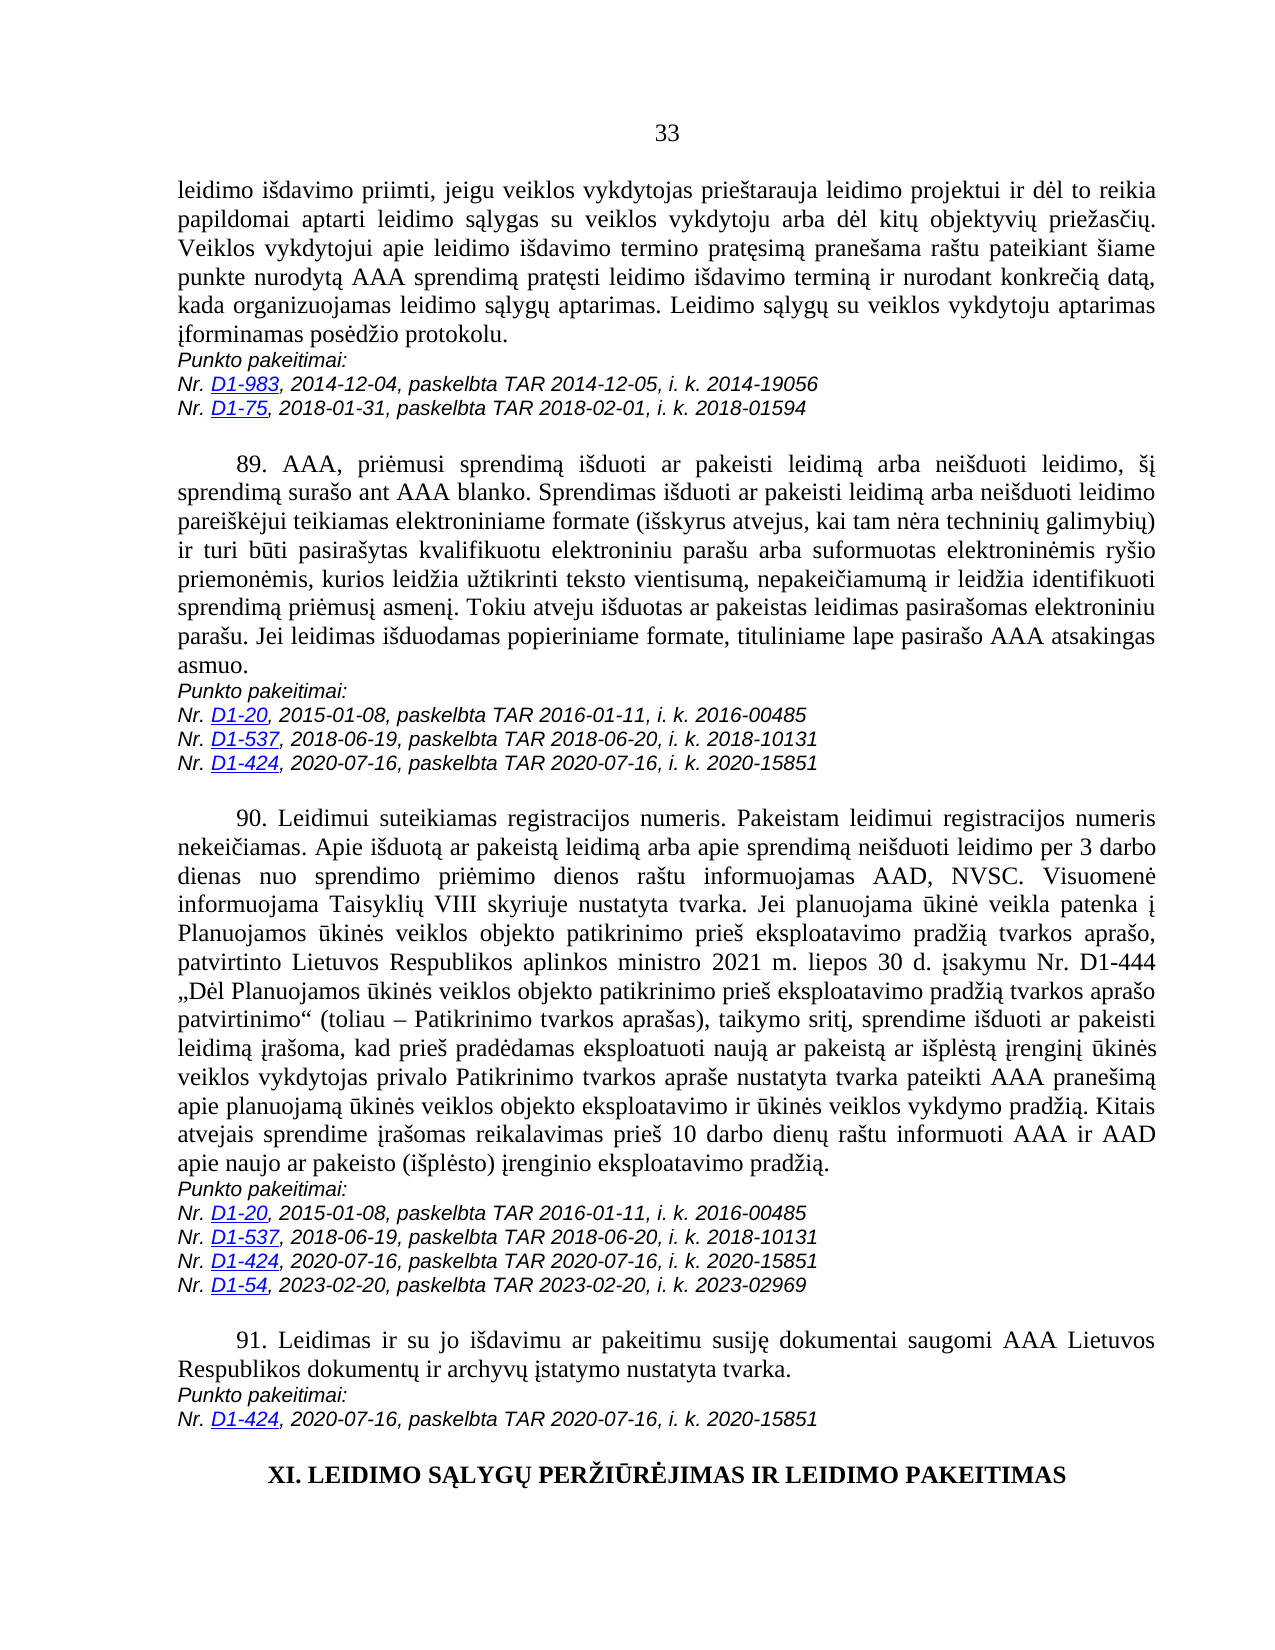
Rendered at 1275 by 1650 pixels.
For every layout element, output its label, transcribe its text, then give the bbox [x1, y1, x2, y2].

text Nr. D1-54, 2023-02-20, paskelbta TAR 2023-02-20, i. k. 2023-02969 [177, 1273, 1157, 1297]
text 91. Leidimas ir su jo išdavimu ar pakeitimu susiję dokumentai saugomi AAA Lietuvos Respublikos dokumentų ir archyvų įstatymo nustatyta tvarka. [177, 1326, 1157, 1383]
text Punkto pakeitimai: [177, 348, 1157, 372]
text XI. LEIDIMO SĄLYGŲ PERŽIŪRĖJIMAS IR LEIDIMO PAKEITIMAS [177, 1460, 1157, 1488]
text Punkto pakeitimai: [177, 679, 1157, 703]
text Nr. D1-20, 2015-01-08, paskelbta TAR 2016-01-11, i. k. 2016-00485 [177, 1201, 1157, 1225]
text Punkto pakeitimai: [177, 1177, 1157, 1201]
text Nr. D1-424, 2020-07-16, paskelbta TAR 2020-07-16, i. k. 2020-15851 [177, 1407, 1157, 1431]
text Nr. D1-424, 2020-07-16, paskelbta TAR 2020-07-16, i. k. 2020-15851 [177, 751, 1157, 774]
text 90. Leidimui suteikiamas registracijos numeris. Pakeistam leidimui registracijos numeris nekeičiamas. Apie išduotą ar pakeistą leidimą arba apie sprendimą neišduoti leidimo per 3 darbo dienas nuo sprendimo priėmimo dienos raštu informuojamas AAD, NVSC. Visuomenė informuojama Taisyklių VIII skyriuje nustatyta tvarka. Jei planuojama ūkinė veikla patenka į Planuojamos ūkinės veiklos objekto patikrinimo prieš eksploatavimo pradžią tvarkos aprašo, patvirtinto Lietuvos Respublikos aplinkos ministro 2021 m. liepos 30 d. įsakymu Nr. D1-444 „Dėl Planuojamos ūkinės veiklos objekto patikrinimo prieš eksploatavimo pradžią tvarkos aprašo patvirtinimo“ (toliau – Patikrinimo tvarkos aprašas), taikymo sritį, sprendime išduoti ar pakeisti leidimą įrašoma, kad prieš pradėdamas eksploatuoti naują ar pakeistą ar išplėstą įrenginį ūkinės veiklos vykdytojas privalo Patikrinimo tvarkos apraše nustatyta tvarka pateikti AAA pranešimą apie planuojamą ūkinės veiklos objekto eksploatavimo ir ūkinės veiklos vykdymo pradžią. Kitais atvejais sprendime įrašomas reikalavimas prieš 10 darbo dienų raštu informuoti AAA ir AAD apie naujo ar pakeisto (išplėsto) įrenginio eksploatavimo pradžią. [177, 803, 1157, 1177]
text Nr. D1-537, 2018-06-19, paskelbta TAR 2018-06-20, i. k. 2018-10131 [177, 727, 1157, 751]
text Nr. D1-424, 2020-07-16, paskelbta TAR 2020-07-16, i. k. 2020-15851 [177, 1249, 1157, 1273]
text Nr. D1-20, 2015-01-08, paskelbta TAR 2016-01-11, i. k. 2016-00485 [177, 703, 1157, 727]
text 89. AAA, priėmusi sprendimą išduoti ar pakeisti leidimą arba neišduoti leidimo, šį sprendimą surašo ant AAA blanko. Sprendimas išduoti ar pakeisti leidimą arba neišduoti leidimo pareiškėjui teikiamas elektroniniame formate (išskyrus atvejus, kai tam nėra techninių galimybių) ir turi būti pasirašytas kvalifikuotu elektroniniu parašu arba suformuotas elektroninėmis ryšio priemonėmis, kurios leidžia užtikrinti teksto vientisumą, nepakeičiamumą ir leidžia identifikuoti sprendimą priėmusį asmenį. Tokiu atveju išduotas ar pakeistas leidimas pasirašomas elektroniniu parašu. Jei leidimas išduodamas popieriniame formate, tituliniame lape pasirašo AAA atsakingas asmuo. [177, 449, 1157, 679]
text leidimo išdavimo priimti, jeigu veiklos vykdytojas prieštarauja leidimo projektui ir dėl to reikia papildomai aptarti leidimo sąlygas su veiklos vykdytoju arba dėl kitų objektyvių priežasčių. Veiklos vykdytojui apie leidimo išdavimo termino pratęsimą pranešama raštu pateikiant šiame punkte nurodytą AAA sprendimą pratęsti leidimo išdavimo terminą ir nurodant konkrečią datą, kada organizuojamas leidimo sąlygų aptarimas. Leidimo sąlygų su veiklos vykdytoju aptarimas įforminamas posėdžio protokolu. [177, 176, 1157, 348]
text Nr. D1-537, 2018-06-19, paskelbta TAR 2018-06-20, i. k. 2018-10131 [177, 1225, 1157, 1249]
text Punkto pakeitimai: [177, 1383, 1157, 1407]
text Nr. D1-983, 2014-12-04, paskelbta TAR 2014-12-05, i. k. 2014-19056 [177, 372, 1157, 396]
text Nr. D1-75, 2018-01-31, paskelbta TAR 2018-02-01, i. k. 2018-01594 [177, 396, 1157, 420]
